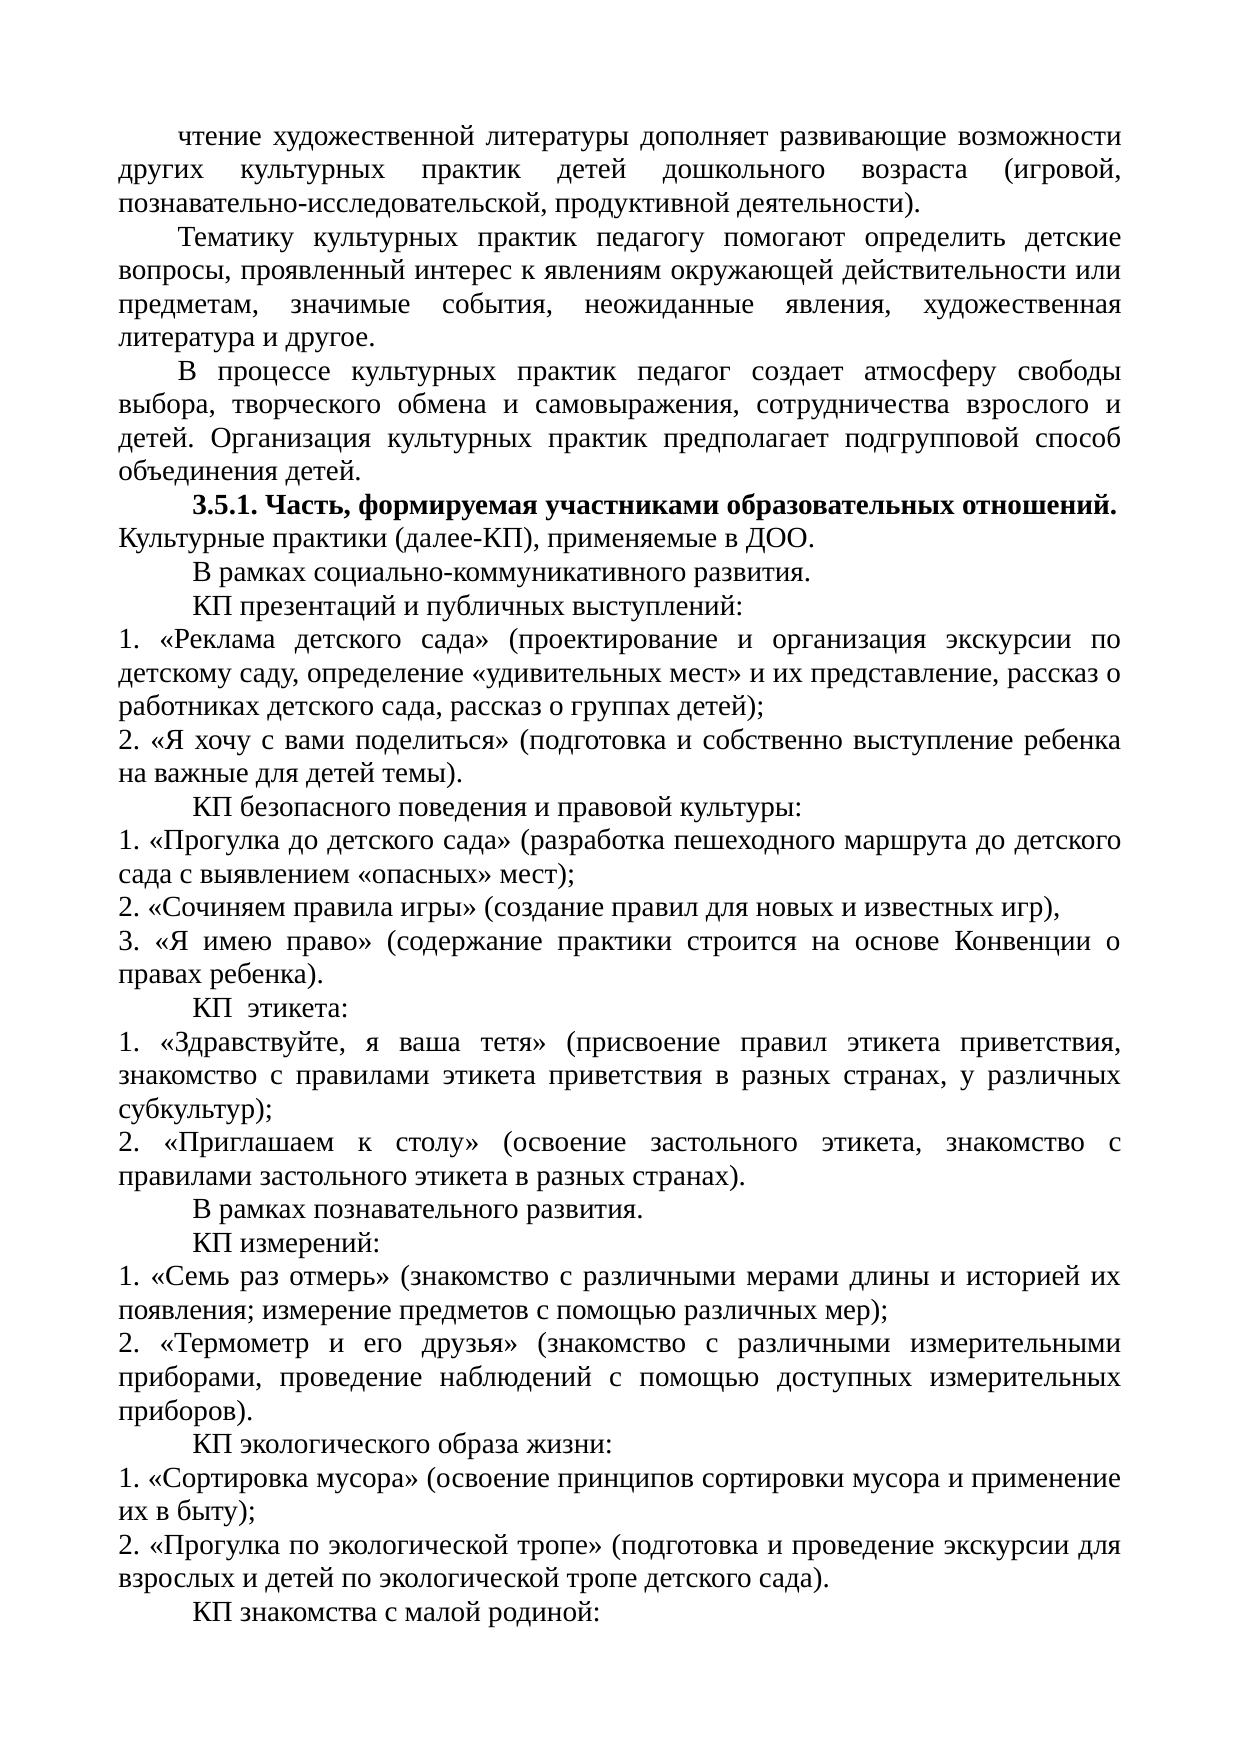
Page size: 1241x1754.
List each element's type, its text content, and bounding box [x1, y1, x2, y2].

text 2. «Сочиняем правила игры» (создание правил для новых и известных игр), [118, 889, 1122, 923]
text чтение художественной литературы дополняет развивающие возможности других культурных практик детей дошкольного возраста (игровой, познавательно-исследовательской, продуктивной деятельности). [118, 118, 1122, 219]
text В рамках познавательного развития. [118, 1191, 1122, 1225]
text КП презентаций и публичных выступлений: [118, 588, 1122, 621]
text В процессе культурных практик педагог создает атмосферу свободы выбора, творческого обмена и самовыражения, сотрудничества взрослого и детей. Организация культурных практик предполагает подгрупповой способ объединения детей. [118, 353, 1122, 487]
text Тематику культурных практик педагогу помогают определить детские вопросы, проявленный интерес к явлениям окружающей действительности или предметам, значимые события, неожиданные явления, художественная литература и другое. [118, 219, 1122, 353]
text КП измерений: [118, 1225, 1122, 1258]
text 1. «Реклама детского сада» (проектирование и организация экскурсии по детскому саду, определение «удивительных мест» и их представление, рассказ о работниках детского сада, рассказ о группах детей); [118, 621, 1122, 722]
text 2. «Термометр и его друзья» (знакомство с различными измерительными приборами, проведение наблюдений с помощью доступных измерительных приборов). [118, 1326, 1122, 1426]
text 3.5.1. Часть, формируемая участниками образовательных отношений. [118, 487, 1122, 521]
text 2. «Приглашаем к столу» (освоение застольного этикета, знакомство с правилами застольного этикета в разных странах). [118, 1124, 1122, 1191]
text 2. «Я хочу с вами поделиться» (подготовка и собственно выступление ребенка на важные для детей темы). [118, 722, 1122, 789]
text КП этикета: [118, 990, 1122, 1024]
text КП знакомства с малой родиной: [118, 1594, 1122, 1627]
text 1. «Здравствуйте, я ваша тетя» (присвоение правил этикета приветствия, знакомство с правилами этикета приветствия в разных странах, у различных субкультур); [118, 1024, 1122, 1124]
text 1. «Сортировка мусора» (освоение принципов сортировки мусора и применение их в быту); [118, 1460, 1122, 1527]
text В рамках социально-коммуникативного развития. [118, 554, 1122, 588]
text КП экологического образа жизни: [118, 1426, 1122, 1460]
text Культурные практики (далее-КП), применяемые в ДОО. [118, 521, 1122, 554]
text КП безопасного поведения и правовой культуры: [118, 789, 1122, 822]
text 2. «Прогулка по экологической тропе» (подготовка и проведение экскурсии для взрослых и детей по экологической тропе детского сада). [118, 1527, 1122, 1594]
text 1. «Прогулка до детского сада» (разработка пешеходного маршрута до детского сада с выявлением «опасных» мест); [118, 822, 1122, 889]
text 1. «Семь раз отмерь» (знакомство с различными мерами длины и историей их появления; измерение предметов с помощью различных мер); [118, 1258, 1122, 1326]
text 3. «Я имею право» (содержание практики строится на основе Конвенции о правах ребенка). [118, 923, 1122, 990]
